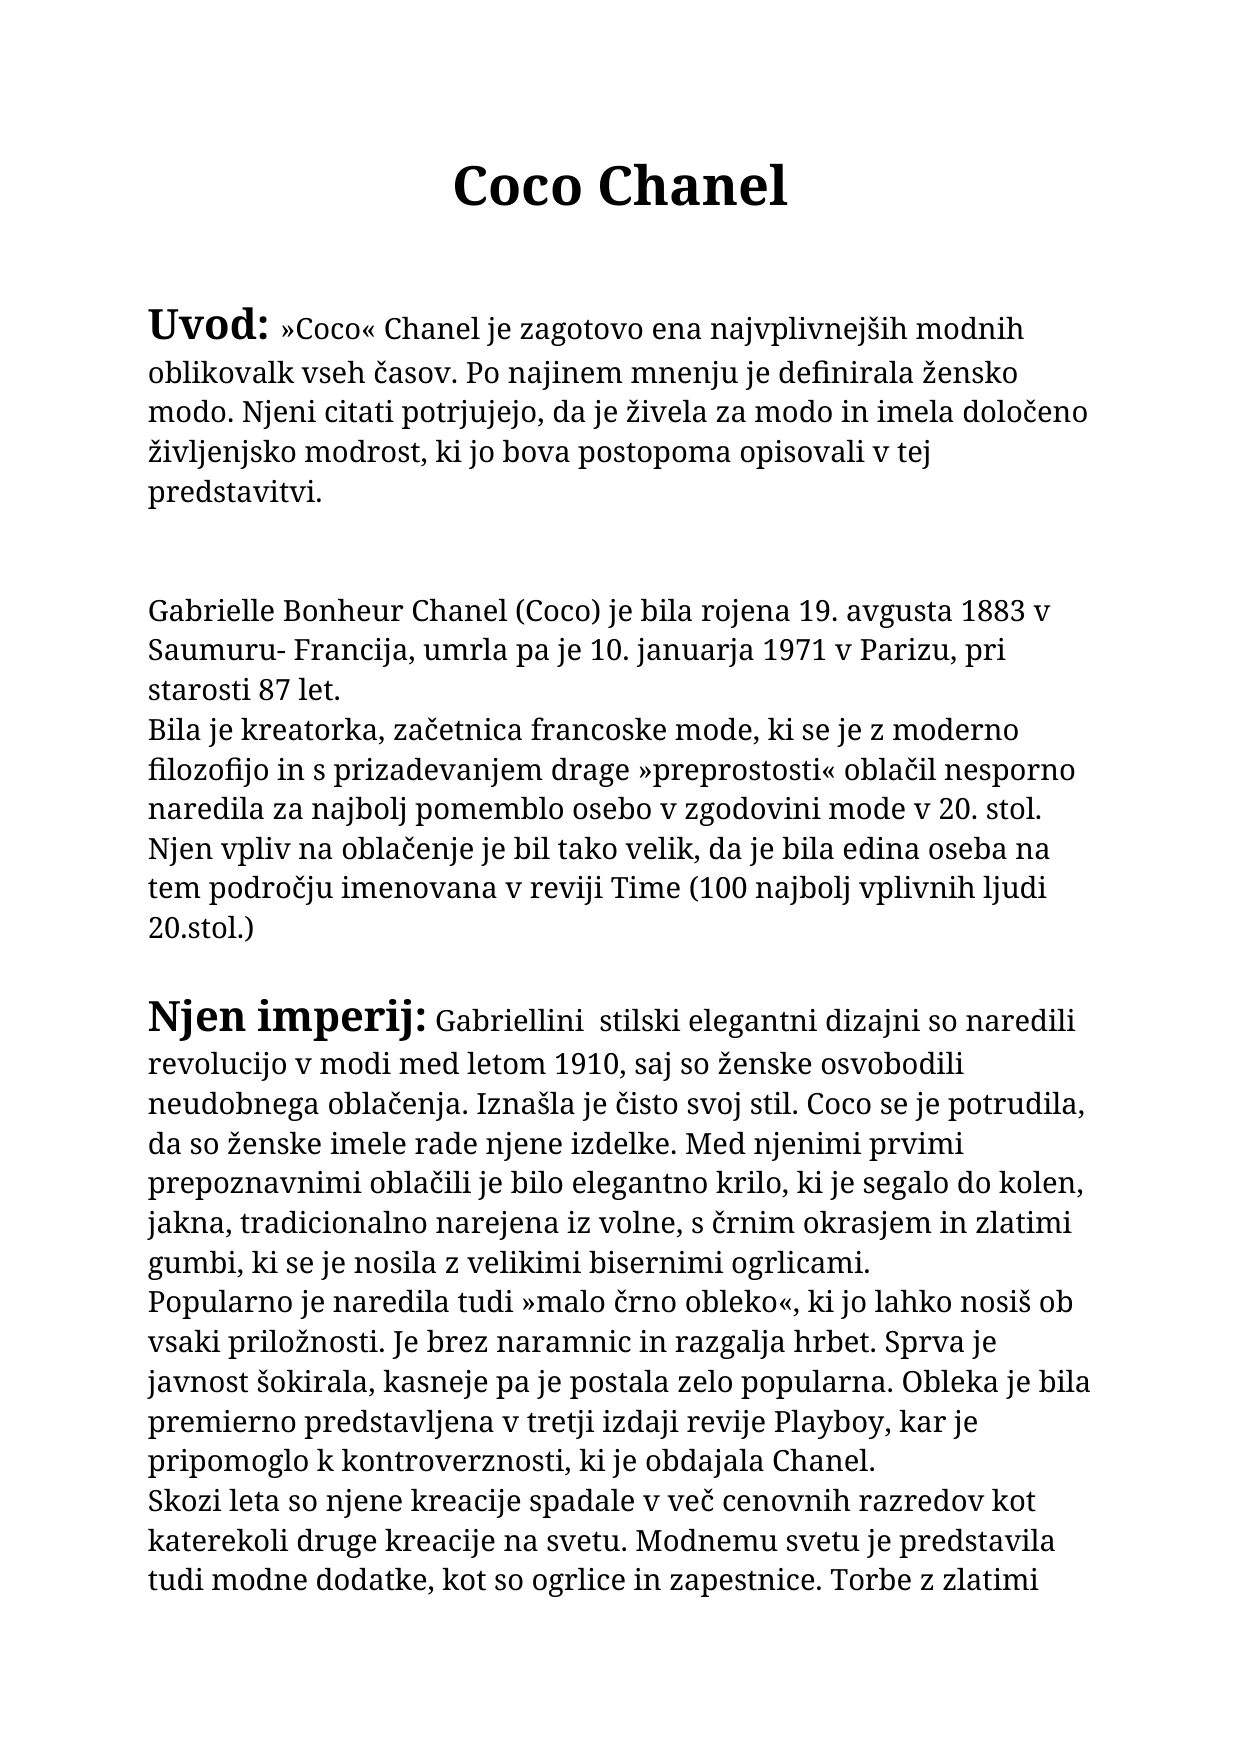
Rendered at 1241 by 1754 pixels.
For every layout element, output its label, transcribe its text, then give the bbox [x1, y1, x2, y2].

text Coco Chanel [148, 148, 1093, 221]
text Gabrielle Bonheur Chanel (Coco) je bila rojena 19. avgusta 1883 v Saumuru- Francija, umrla pa je 10. januarja 1971 v Parizu, pri starosti 87 let. [148, 590, 1093, 709]
text Bila je kreatorka, začetnica francoske mode, ki se je z moderno filozofijo in s prizadevanjem drage »preprostosti« oblačil nesporno naredila za najbolj pomemblo osebo v zgodovini mode v 20. stol. Njen vpliv na oblačenje je bil tako velik, da je bila edina oseba na tem področju imenovana v reviji Time (100 najbolj vplivnih ljudi 20.stol.) [148, 709, 1093, 947]
text Uvod: »Coco« Chanel je zagotovo ena najvplivnejših modnih oblikovalk vseh časov. Po najinem mnenju je definirala žensko modo. Njeni citati potrjujejo, da je živela za modo in imela določeno življenjsko modrost, ki jo bova postopoma opisovali v tej predstavitvi. [148, 295, 1093, 511]
text Popularno je naredila tudi »malo črno obleko«, ki jo lahko nosiš ob vsaki priložnosti. Je brez naramnic in razgalja hrbet. Sprva je javnost šokirala, kasneje pa je postala zelo popularna. Obleka je bila premierno predstavljena v tretji izdaji revije Playboy, kar je pripomoglo k kontroverznosti, ki je obdajala Chanel. [148, 1282, 1093, 1480]
text Skozi leta so njene kreacije spadale v več cenovnih razredov kot katerekoli druge kreacije na svetu. Modnemu svetu je predstavila tudi modne dodatke, kot so ogrlice in zapestnice. Torbe z zlatimi [148, 1480, 1093, 1599]
text Njen imperij: Gabriellini stilski elegantni dizajni so naredili revolucijo v modi med letom 1910, saj so ženske osvobodili neudobnega oblačenja. Iznašla je čisto svoj stil. Coco se je potrudila, da so ženske imele rade njene izdelke. Med njenimi prvimi prepoznavnimi oblačili je bilo elegantno krilo, ki je segalo do kolen, jakna, tradicionalno narejena iz volne, s črnim okrasjem in zlatimi gumbi, ki se je nosila z velikimi bisernimi ogrlicami. [148, 987, 1093, 1282]
